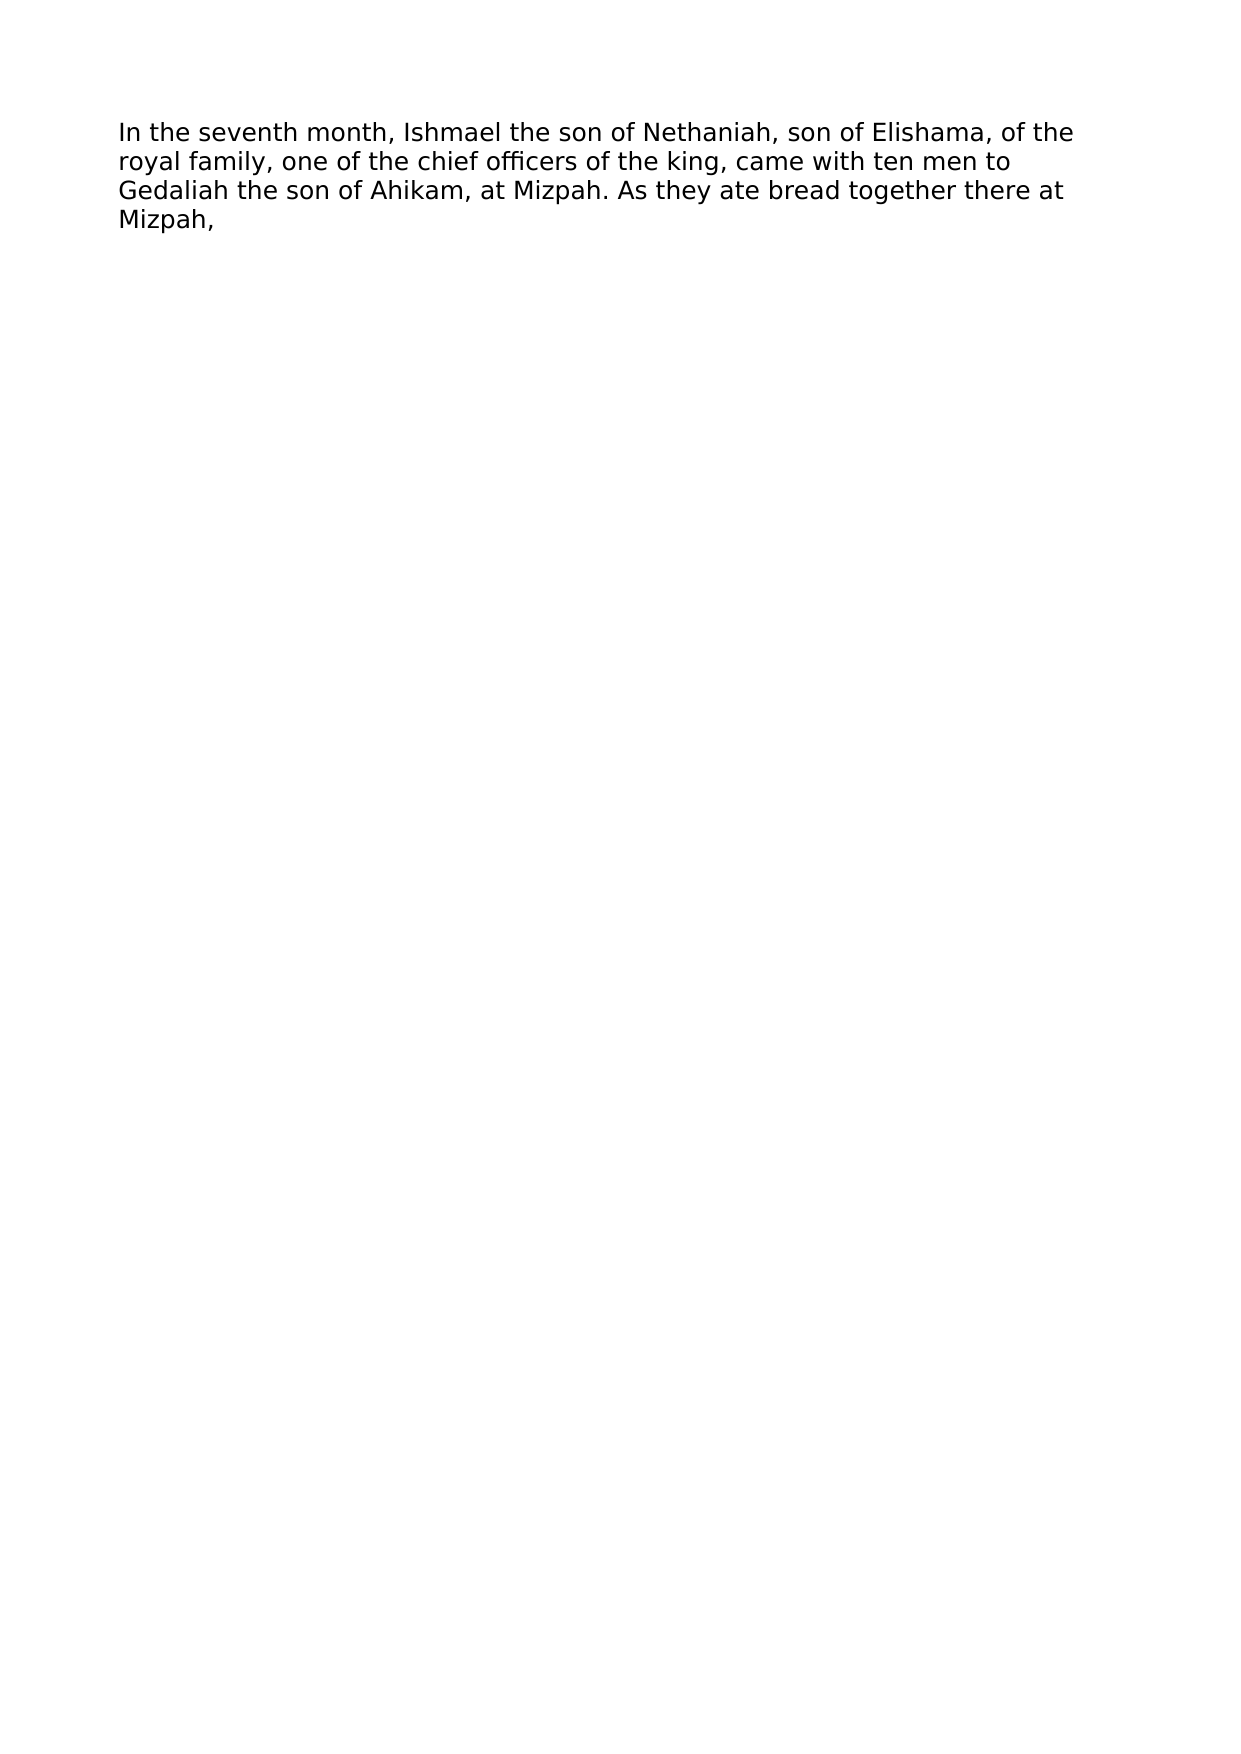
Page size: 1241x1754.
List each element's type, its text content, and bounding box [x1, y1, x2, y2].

text In the seventh month, Ishmael the son of Nethaniah, son of Elishama, of the royal family, one of the chief officers of the king, came with ten men to Gedaliah the son of Ahikam, at Mizpah. As they ate bread together there at Mizpah, [118, 118, 1122, 235]
